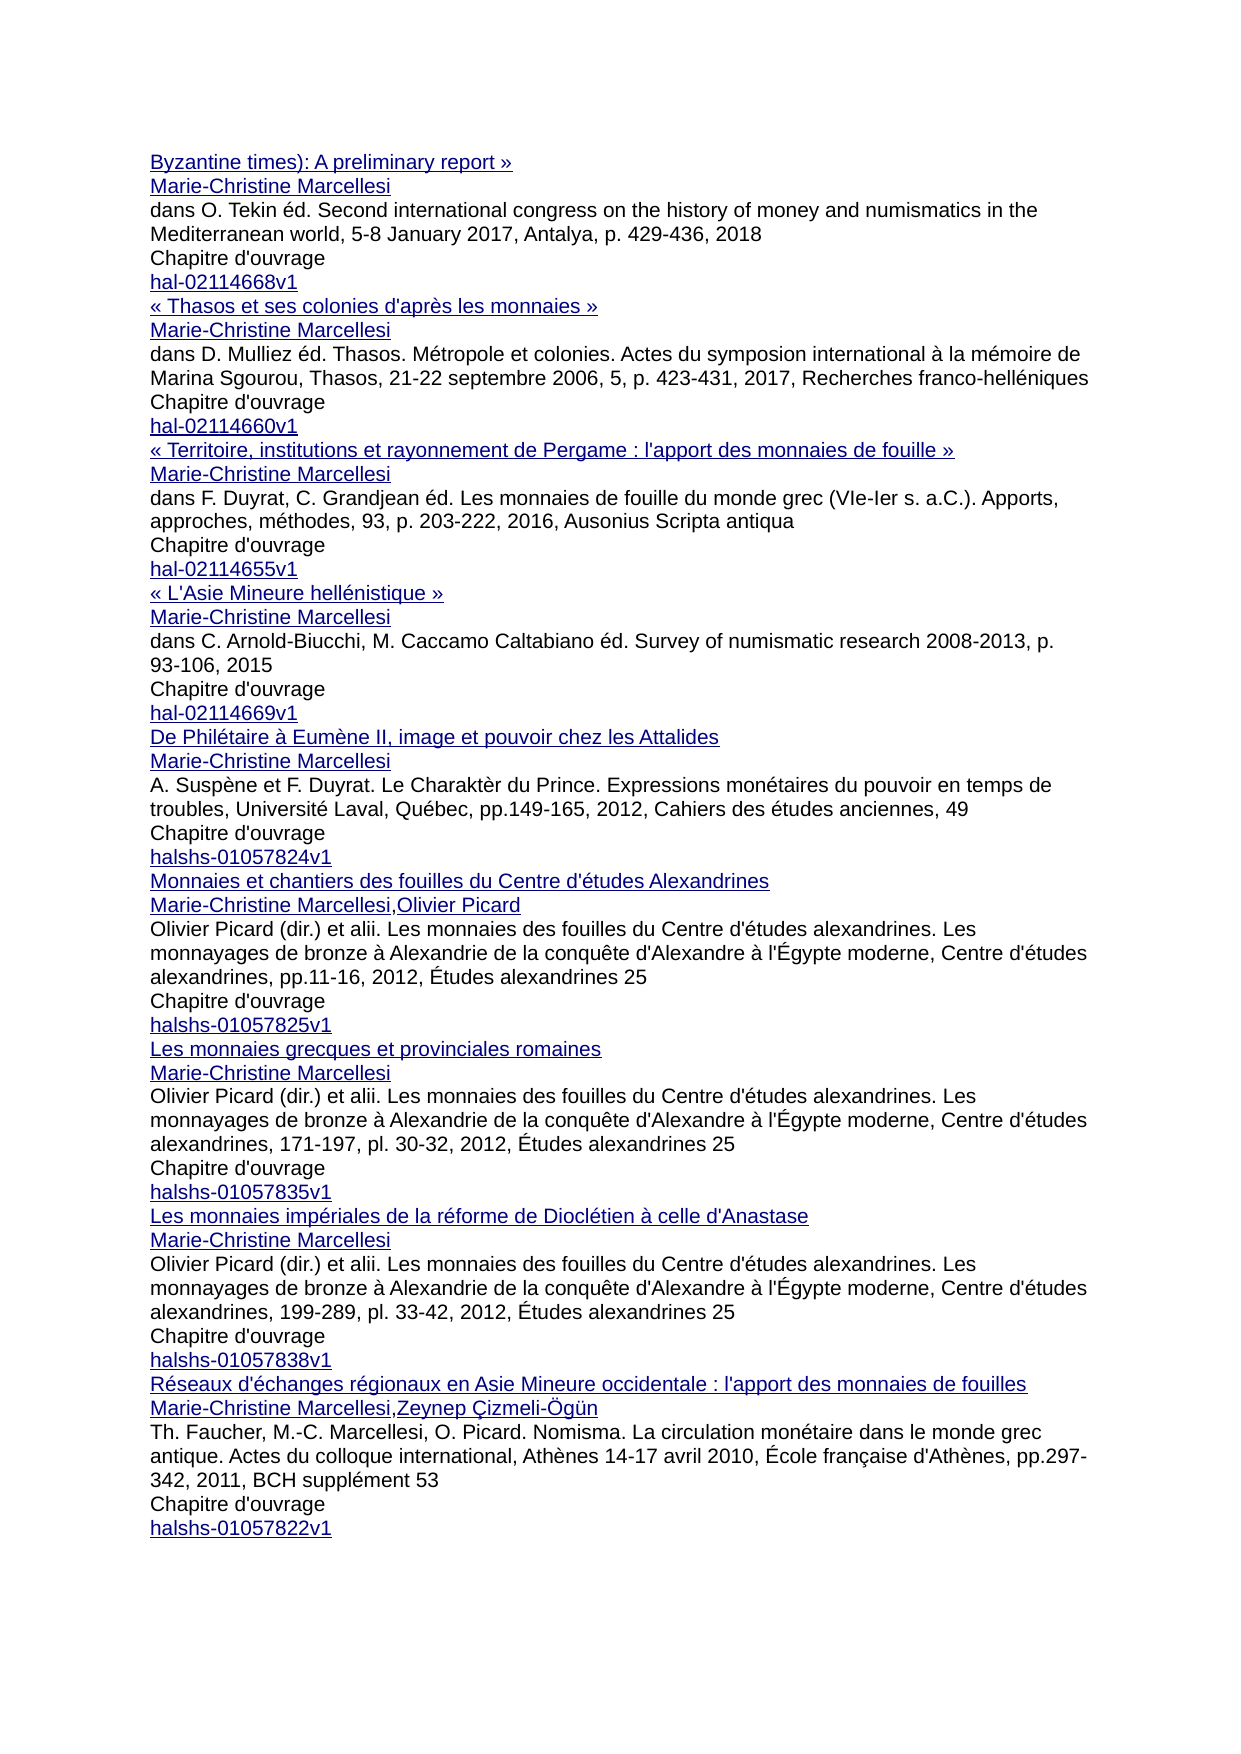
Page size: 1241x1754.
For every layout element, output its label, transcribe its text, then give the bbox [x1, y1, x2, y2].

table_cell « Thasos et ses colonies d'après les monnaies » Marie-Christine Marcellesi dans D. Mulliez éd. Thasos. Métropole et colonies. Actes du symposion international à la mémoire de Marina Sgourou, Thasos, 21-22 septembre 2006, 5, p. 423-431, 2017, Recherches franco-helléniques Chapitre d'ouvrage hal-02114660v1 [150, 294, 1090, 437]
table_cell Les monnaies grecques et provinciales romaines Marie-Christine Marcellesi Olivier Picard (dir.) et alii. Les monnaies des fouilles du Centre d'études alexandrines. Les monnayages de bronze à Alexandrie de la conquête d'Alexandre à l'Égypte moderne, Centre d'études alexandrines, 171-197, pl. 30-32, 2012, Études alexandrines 25 Chapitre d'ouvrage halshs-01057835v1 [150, 1036, 1090, 1204]
table_cell « Territoire, institutions et rayonnement de Pergame : l'apport des monnaies de fouille » Marie-Christine Marcellesi dans F. Duyrat, C. Grandjean éd. Les monnaies de fouille du monde grec (VIe-Ier s. a.C.). Apports, approches, méthodes, 93, p. 203-222, 2016, Ausonius Scripta antiqua Chapitre d'ouvrage hal-02114655v1 [150, 438, 1090, 581]
table_cell De Philétaire à Eumène II, image et pouvoir chez les Attalides Marie-Christine Marcellesi A. Suspène et F. Duyrat. Le Charaktèr du Prince. Expressions monétaires du pouvoir en temps de troubles, Université Laval, Québec, pp.149-165, 2012, Cahiers des études anciennes, 49 Chapitre d'ouvrage halshs-01057824v1 [150, 725, 1090, 869]
table_cell Monnaies et chantiers des fouilles du Centre d'études Alexandrines Marie-Christine Marcellesi,Olivier Picard Olivier Picard (dir.) et alii. Les monnaies des fouilles du Centre d'études alexandrines. Les monnayages de bronze à Alexandrie de la conquête d'Alexandre à l'Égypte moderne, Centre d'études alexandrines, pp.11-16, 2012, Études alexandrines 25 Chapitre d'ouvrage halshs-01057825v1 [150, 869, 1090, 1036]
table_cell Réseaux d'échanges régionaux en Asie Mineure occidentale : l'apport des monnaies de fouilles Marie-Christine Marcellesi,Zeynep Çizmeli-Ögün Th. Faucher, M.-C. Marcellesi, O. Picard. Nomisma. La circulation monétaire dans le monde grec antique. Actes du colloque international, Athènes 14-17 avril 2010, École française d'Athènes, pp.297-342, 2011, BCH supplément 53 Chapitre d'ouvrage halshs-01057822v1 [150, 1372, 1090, 1539]
table_cell Byzantine times): A preliminary report » Marie-Christine Marcellesi dans O. Tekin éd. Second international congress on the history of money and numismatics in the Mediterranean world, 5-8 January 2017, Antalya, p. 429-436, 2018 Chapitre d'ouvrage hal-02114668v1 [150, 150, 1090, 294]
table_cell Les monnaies impériales de la réforme de Dioclétien à celle d'Anastase Marie-Christine Marcellesi Olivier Picard (dir.) et alii. Les monnaies des fouilles du Centre d'études alexandrines. Les monnayages de bronze à Alexandrie de la conquête d'Alexandre à l'Égypte moderne, Centre d'études alexandrines, 199-289, pl. 33-42, 2012, Études alexandrines 25 Chapitre d'ouvrage halshs-01057838v1 [150, 1204, 1090, 1372]
table_cell « L'Asie Mineure hellénistique » Marie-Christine Marcellesi dans C. Arnold-Biucchi, M. Caccamo Caltabiano éd. Survey of numismatic research 2008-2013, p. 93-106, 2015 Chapitre d'ouvrage hal-02114669v1 [150, 581, 1090, 725]
